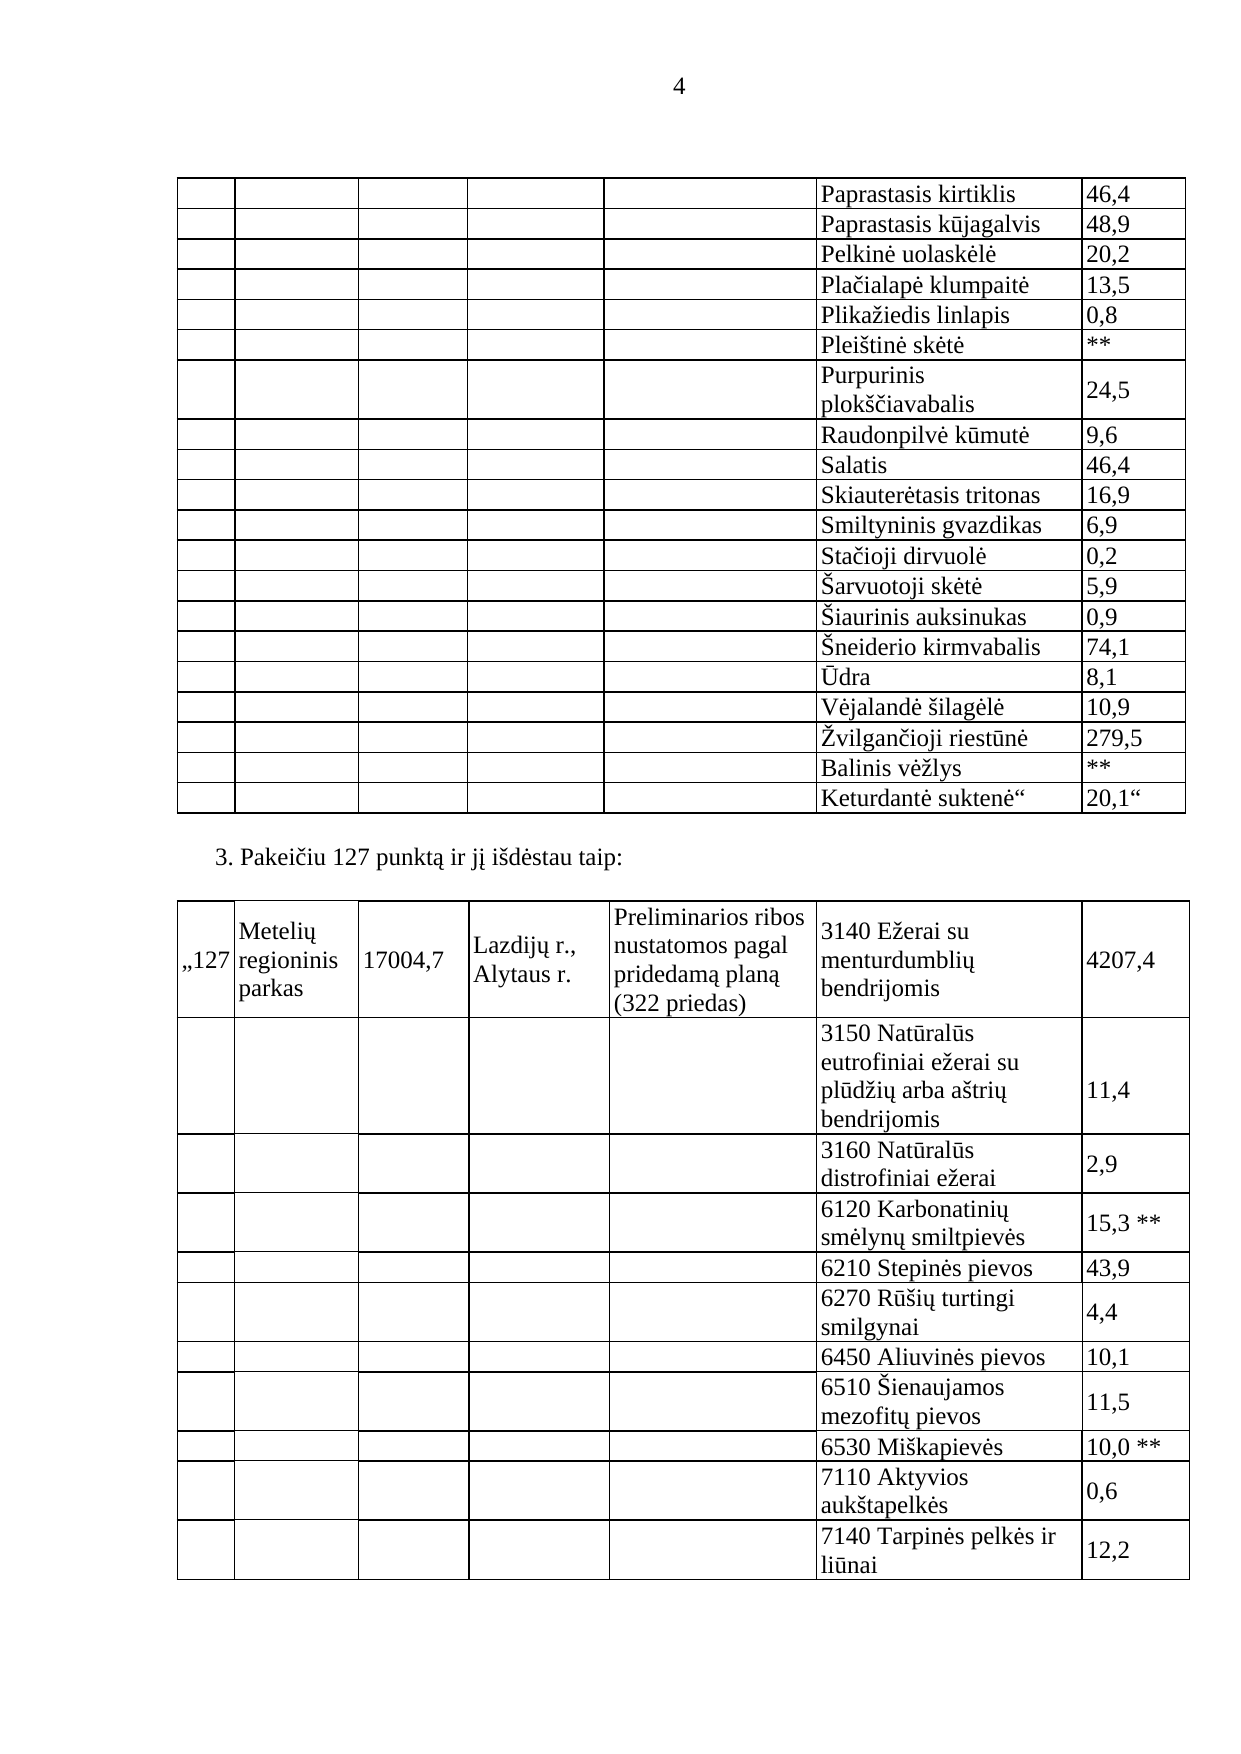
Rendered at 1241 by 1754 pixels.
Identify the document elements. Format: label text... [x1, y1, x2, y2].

table_cell [235, 1520, 358, 1578]
table_cell [236, 330, 358, 359]
table_cell [359, 1283, 468, 1341]
table_cell [236, 480, 358, 509]
table_cell [610, 1432, 816, 1460]
table_cell [605, 571, 816, 600]
table_cell [610, 1135, 816, 1192]
table_cell 10,0 ** [1083, 1431, 1189, 1460]
table_cell Plikažiedis linlapis [817, 300, 1081, 329]
table_cell [605, 361, 816, 418]
table_cell 6,9 [1083, 511, 1185, 539]
table_cell [605, 723, 816, 752]
table_cell [605, 330, 816, 359]
table_cell [605, 480, 816, 509]
table_cell [610, 1373, 816, 1430]
table_cell Šneiderio kirmvabalis [817, 632, 1081, 661]
table_cell [359, 270, 467, 298]
table_cell ** [1083, 753, 1185, 782]
table_cell [235, 1193, 358, 1251]
table_cell [468, 240, 603, 268]
table_cell [468, 632, 603, 661]
table_cell Paprastasis kirtiklis [817, 179, 1081, 207]
table_cell [236, 723, 358, 752]
table_cell [236, 632, 358, 661]
table_cell 5,9 [1083, 571, 1185, 600]
table_cell 3150 Natūralūs eutrofiniai ežerai su plūdžių arba aštrių bendrijomis [817, 1018, 1081, 1133]
table_cell [605, 511, 816, 539]
table_cell [178, 783, 234, 812]
table_cell 6120 Karbonatinių smėlynų smiltpievės [817, 1194, 1081, 1251]
table_cell 7140 Tarpinės pelkės ir liūnai [817, 1521, 1081, 1578]
table_cell [605, 693, 816, 721]
table_cell Smiltyninis gvazdikas [817, 511, 1081, 539]
table_header 3140 Ežerai su menturdumblių bendrijomis [817, 902, 1081, 1017]
table_cell [236, 753, 358, 782]
table_cell [359, 1373, 468, 1430]
table_cell [178, 1135, 234, 1192]
table_cell [468, 541, 603, 570]
table_cell [178, 361, 234, 418]
table_cell [605, 240, 816, 268]
table_cell [359, 753, 467, 782]
table_cell [468, 420, 603, 448]
table_cell 11,4 [1083, 1018, 1189, 1133]
table_cell [610, 1018, 816, 1133]
table_cell 43,9 [1083, 1253, 1189, 1282]
table_cell [236, 179, 358, 207]
table_cell [605, 753, 816, 782]
table_cell Salatis [817, 450, 1081, 479]
table_cell 8,1 [1083, 662, 1185, 691]
table_cell 46,4 [1083, 450, 1185, 479]
table_cell [359, 1018, 468, 1133]
table_cell 0,2 [1083, 541, 1185, 570]
table_cell 2,9 [1083, 1135, 1189, 1192]
table_cell [236, 240, 358, 268]
table_cell [359, 330, 467, 359]
table_cell [605, 270, 816, 298]
table_cell [178, 632, 234, 661]
table_cell [468, 693, 603, 721]
table_cell [178, 480, 234, 509]
table_cell 20,2 [1083, 240, 1185, 268]
table_cell 48,9 [1083, 209, 1185, 238]
table_cell ** [1083, 330, 1185, 359]
table_cell [235, 1283, 358, 1341]
table_cell [236, 662, 358, 691]
table_cell [178, 1342, 234, 1371]
table_cell 10,9 [1083, 693, 1185, 721]
table_cell [610, 1253, 816, 1282]
table_cell [468, 783, 603, 812]
table_cell [235, 1431, 358, 1460]
table_cell Šiaurinis auksinukas [817, 602, 1081, 630]
table_header Metelių regioninis parkas [235, 901, 358, 1017]
table_cell [178, 693, 234, 721]
table_cell [178, 662, 234, 691]
table_cell [468, 270, 603, 298]
table_cell [236, 602, 358, 630]
table_cell [605, 179, 816, 207]
table_cell Stačioji dirvuolė [817, 541, 1081, 570]
table_cell [605, 541, 816, 570]
table_cell [359, 1135, 468, 1192]
table_cell [236, 209, 358, 238]
table_cell [359, 240, 467, 268]
table_cell Pleištinė skėtė [817, 330, 1081, 359]
table_cell 46,4 [1083, 179, 1185, 207]
table_cell [359, 420, 467, 448]
table_cell [359, 1194, 468, 1251]
table_cell [468, 480, 603, 509]
table_cell [359, 571, 467, 600]
table_cell [178, 723, 234, 752]
table_cell [235, 1252, 358, 1282]
table_cell 12,2 [1083, 1521, 1189, 1578]
table_cell [359, 361, 467, 418]
table_cell [470, 1432, 609, 1460]
table_cell 6270 Rūšių turtingi smilgynai [817, 1283, 1082, 1341]
table_cell [235, 1461, 358, 1519]
table_cell [236, 511, 358, 539]
table_cell [468, 511, 603, 539]
table_cell [178, 1283, 234, 1341]
table_cell [178, 179, 234, 207]
table_header Lazdijų r., Alytaus r. [470, 902, 609, 1017]
table_cell [610, 1283, 816, 1341]
table_cell [468, 300, 603, 329]
table_cell [605, 420, 816, 448]
table_cell 13,5 [1083, 270, 1185, 298]
table_cell [470, 1342, 609, 1371]
table_cell [470, 1018, 609, 1133]
table_cell [236, 783, 358, 812]
table_cell [468, 662, 603, 691]
table_cell Šarvuotoji skėtė [817, 571, 1081, 600]
table_cell [605, 209, 816, 238]
table_cell [605, 300, 816, 329]
table_cell [610, 1521, 816, 1578]
table_cell 279,5 [1083, 723, 1185, 752]
table_cell [178, 330, 234, 359]
table_cell Raudonpilvė kūmutė [817, 420, 1081, 448]
table_cell [236, 361, 358, 418]
table_cell 16,9 [1083, 480, 1185, 509]
table_cell 74,1 [1083, 632, 1185, 661]
table_cell [359, 1432, 468, 1460]
table_cell Purpurinis plokščiavabalis [817, 361, 1081, 418]
table_cell [359, 693, 467, 721]
table_cell [178, 270, 234, 298]
table_cell [359, 723, 467, 752]
table_cell 6450 Aliuvinės pievos [817, 1342, 1082, 1371]
table_cell [178, 541, 234, 570]
table_cell 24,5 [1083, 361, 1185, 418]
table_cell 3160 Natūralūs distrofiniai ežerai [817, 1135, 1081, 1192]
table_cell 4,4 [1083, 1283, 1189, 1341]
table_cell [468, 179, 603, 207]
table_cell [610, 1462, 816, 1519]
table_cell [470, 1283, 609, 1341]
table_cell Balinis vėžlys [817, 753, 1081, 782]
table_header Preliminarios ribos nustatomos pagal pridedamą planą (322 priedas) [610, 902, 816, 1017]
table_cell [178, 450, 234, 479]
table_cell [468, 571, 603, 600]
table_cell [359, 1521, 468, 1578]
table_cell [470, 1521, 609, 1578]
table_cell [235, 1372, 358, 1430]
table_cell [605, 450, 816, 479]
table_cell 0,9 [1083, 602, 1185, 630]
table_cell [359, 1462, 468, 1519]
table_cell [236, 450, 358, 479]
table_cell [178, 420, 234, 448]
table_cell [359, 783, 467, 812]
table_cell [178, 511, 234, 539]
table_cell [470, 1462, 609, 1519]
table_cell [468, 753, 603, 782]
table_cell [359, 632, 467, 661]
table_header 4207,4 [1083, 902, 1189, 1017]
table_cell [236, 693, 358, 721]
table_cell [359, 662, 467, 691]
table_cell [359, 179, 467, 207]
table_cell [236, 300, 358, 329]
table_cell [605, 783, 816, 812]
table_cell [359, 450, 467, 479]
table_cell Skiauterėtasis tritonas [817, 480, 1081, 509]
table_cell [236, 270, 358, 298]
table_cell [235, 1342, 358, 1371]
table_cell 7110 Aktyvios aukštapelkės [817, 1462, 1081, 1519]
table_cell Žvilgančioji riestūnė [817, 723, 1081, 752]
table_cell Keturdantė suktenė“ [817, 783, 1081, 812]
table_cell [178, 1462, 234, 1519]
table_cell [468, 723, 603, 752]
table_cell [178, 1432, 234, 1460]
table_cell [359, 300, 467, 329]
table_cell [178, 1018, 234, 1133]
table_cell 0,6 [1083, 1462, 1189, 1519]
table_cell [236, 420, 358, 448]
table_cell [359, 602, 467, 630]
table_cell Vėjalandė šilagėlė [817, 693, 1081, 721]
table_cell [178, 1521, 234, 1578]
text 3. Pakeičiu 127 punktą ir jį išdėstau taip: [215, 842, 1181, 871]
table_cell 6530 Miškapievės [817, 1431, 1081, 1460]
table_header 17004,7 [359, 902, 468, 1017]
table_cell [235, 1018, 358, 1133]
table_cell [359, 1342, 468, 1371]
table_cell [178, 300, 234, 329]
table_cell [359, 480, 467, 509]
table_cell [178, 209, 234, 238]
table_cell [470, 1253, 609, 1282]
table_cell Paprastasis kūjagalvis [817, 209, 1081, 238]
table_cell [359, 541, 467, 570]
table_cell 15,3 ** [1083, 1194, 1189, 1251]
table_cell [468, 450, 603, 479]
table_cell 11,5 [1083, 1372, 1189, 1430]
table_cell [178, 571, 234, 600]
table_cell [610, 1194, 816, 1251]
table_cell [468, 209, 603, 238]
table_cell [236, 541, 358, 570]
table_cell [178, 602, 234, 630]
table_header „127 [178, 902, 234, 1017]
table_cell [178, 1373, 234, 1430]
table_cell [605, 602, 816, 630]
table_cell 10,1 [1083, 1342, 1189, 1371]
table_cell [470, 1135, 609, 1192]
table_cell [470, 1373, 609, 1430]
table_cell 0,8 [1083, 300, 1185, 329]
table_cell [470, 1194, 609, 1251]
table_cell 9,6 [1083, 420, 1185, 448]
table_cell Pelkinė uolaskėlė [817, 240, 1081, 268]
table_cell [359, 511, 467, 539]
table_cell [468, 602, 603, 630]
table_cell [236, 571, 358, 600]
table_cell [605, 632, 816, 661]
table_cell [605, 662, 816, 691]
table_cell [178, 1253, 234, 1282]
table_cell [468, 361, 603, 418]
table_cell 6210 Stepinės pievos [817, 1253, 1081, 1282]
table_cell [359, 209, 467, 238]
table_cell Plačialapė klumpaitė [817, 270, 1081, 298]
table_cell [235, 1134, 358, 1192]
table_cell [610, 1342, 816, 1371]
table_cell [468, 330, 603, 359]
table_cell [178, 240, 234, 268]
table_cell [359, 1253, 468, 1282]
table_cell 6510 Šienaujamos mezofitų pievos [817, 1372, 1082, 1430]
table_cell [178, 1194, 234, 1251]
table_cell Ūdra [817, 662, 1081, 691]
table_cell 20,1“ [1083, 783, 1185, 812]
table_cell [178, 753, 234, 782]
